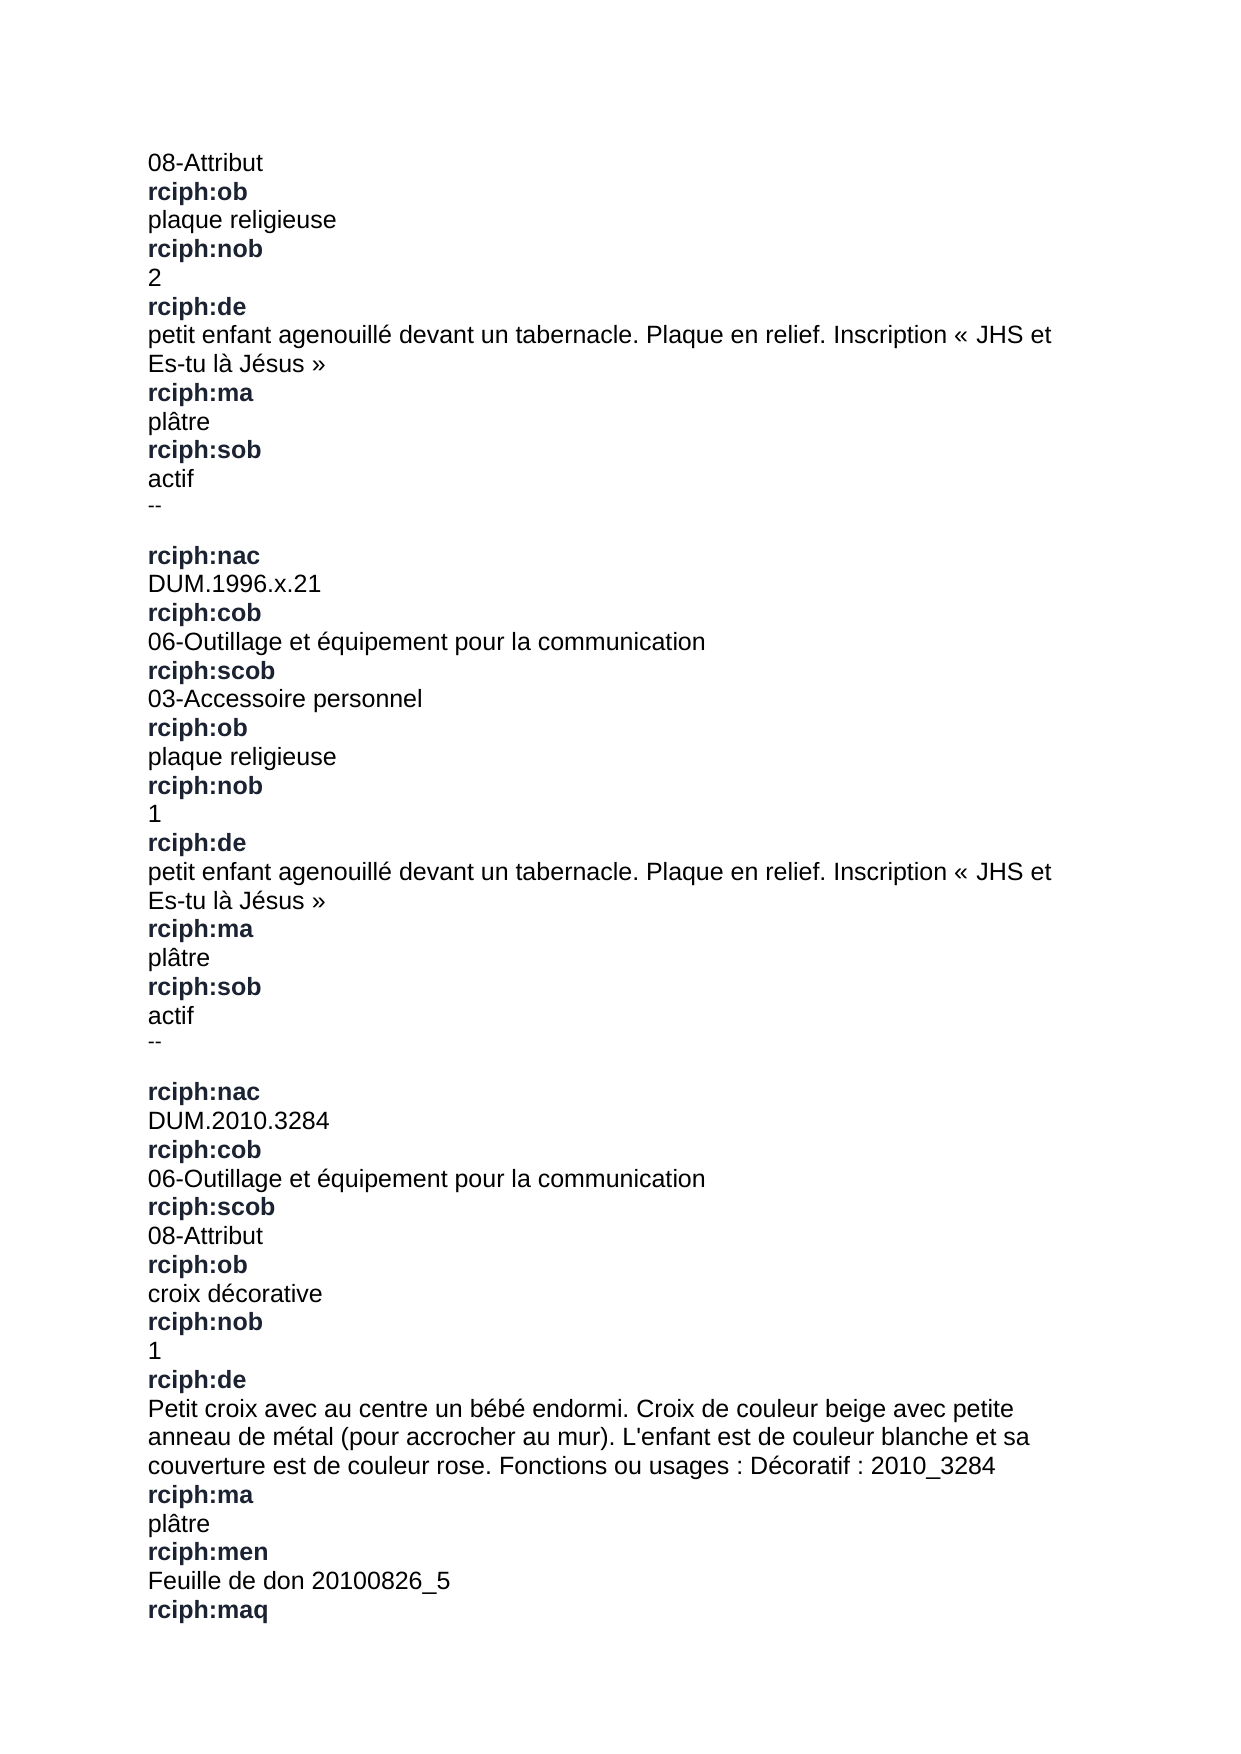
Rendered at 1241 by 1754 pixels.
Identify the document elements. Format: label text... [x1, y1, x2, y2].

text Feuille de don 20100826_5 [148, 1566, 1092, 1595]
text petit enfant agenouillé devant un tabernacle. Plaque en relief. Inscription « JHS et Es-tu là Jésus » [148, 320, 1092, 378]
text rciph:scob [148, 656, 1092, 684]
text rciph:nob [148, 234, 1092, 263]
text rciph:ma [148, 914, 1092, 943]
text rciph:scob [148, 1192, 1092, 1221]
text rciph:de [148, 828, 1092, 857]
text 08-Attribut [148, 148, 1092, 176]
text rciph:nob [148, 1307, 1092, 1336]
text -- [148, 493, 1092, 517]
text actif [148, 464, 1092, 493]
text 1 [148, 799, 1092, 828]
text rciph:de [148, 1365, 1092, 1393]
text plaque religieuse [148, 742, 1092, 771]
text croix décorative [148, 1278, 1092, 1307]
text DUM.1996.x.21 [148, 569, 1092, 598]
text rciph:sob [148, 435, 1092, 464]
text 2 [148, 263, 1092, 291]
text rciph:nac [148, 1077, 1092, 1106]
text rciph:nac [148, 541, 1092, 569]
text 08-Attribut [148, 1221, 1092, 1250]
text rciph:cob [148, 598, 1092, 627]
text 03-Accessoire personnel [148, 684, 1092, 713]
text rciph:sob [148, 972, 1092, 1001]
text rciph:ob [148, 713, 1092, 742]
text rciph:ob [148, 1250, 1092, 1278]
text 06-Outillage et équipement pour la communication [148, 627, 1092, 656]
text rciph:ob [148, 176, 1092, 205]
text plâtre [148, 1508, 1092, 1537]
text plâtre [148, 406, 1092, 435]
text actif [148, 1001, 1092, 1029]
text rciph:nob [148, 771, 1092, 799]
text plaque religieuse [148, 205, 1092, 234]
text 1 [148, 1336, 1092, 1365]
text plâtre [148, 943, 1092, 972]
text rciph:ma [148, 378, 1092, 406]
text rciph:men [148, 1537, 1092, 1566]
text Petit croix avec au centre un bébé endormi. Croix de couleur beige avec petite anneau de métal (pour accrocher au mur). L'enfant est de couleur blanche et sa couverture est de couleur rose. Fonctions ou usages : Décoratif : 2010_3284 [148, 1393, 1092, 1480]
text rciph:cob [148, 1135, 1092, 1163]
text rciph:de [148, 291, 1092, 320]
text petit enfant agenouillé devant un tabernacle. Plaque en relief. Inscription « JHS et Es-tu là Jésus » [148, 857, 1092, 914]
text DUM.2010.3284 [148, 1106, 1092, 1135]
text rciph:ma [148, 1480, 1092, 1508]
text 06-Outillage et équipement pour la communication [148, 1163, 1092, 1192]
text rciph:maq [148, 1595, 1092, 1623]
text -- [148, 1029, 1092, 1053]
